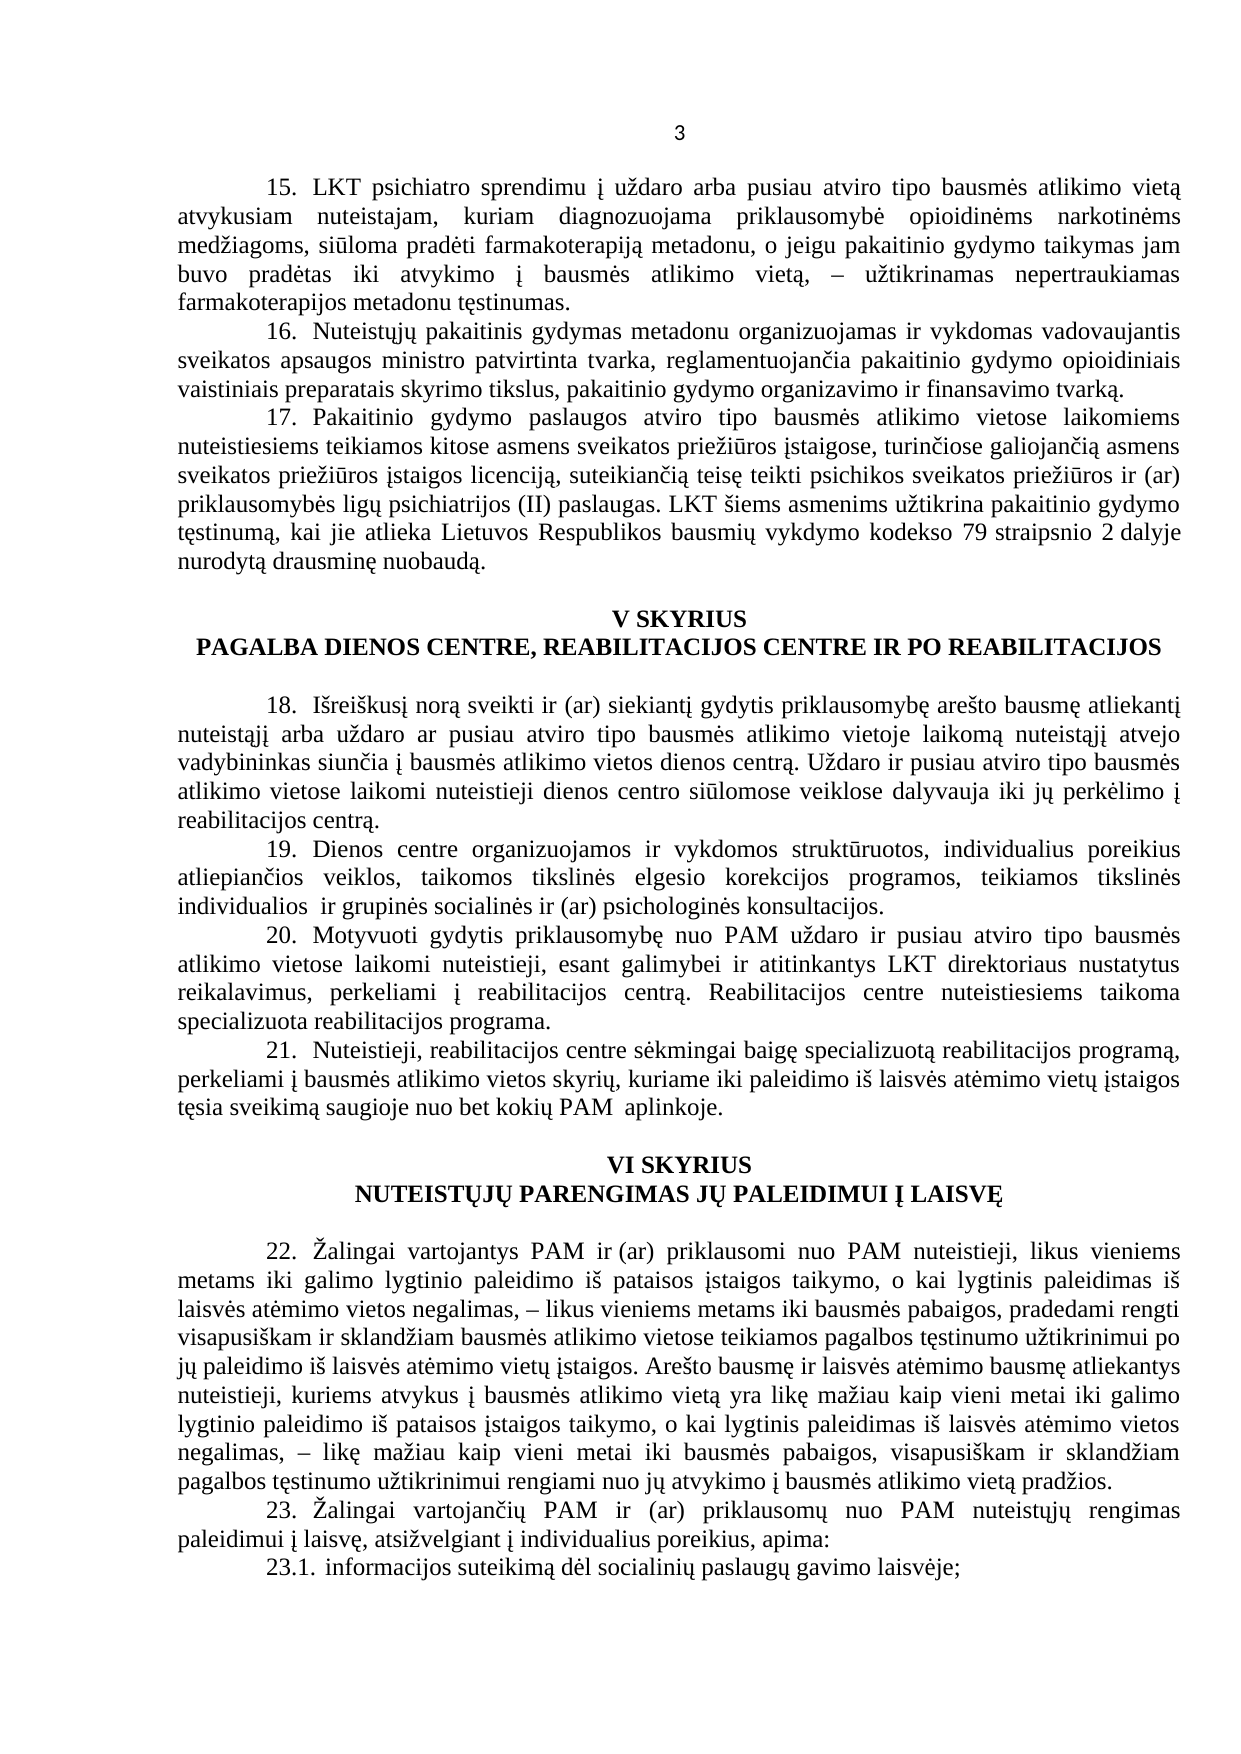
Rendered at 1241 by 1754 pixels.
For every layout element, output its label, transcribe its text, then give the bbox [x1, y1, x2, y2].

text 21. Nuteistieji, reabilitacijos centre sėkmingai baigę specializuotą reabilitacijos programą, perkeliami į bausmės atlikimo vietos skyrių, kuriame iki paleidimo iš laisvės atėmimo vietų įstaigos tęsia sveikimą saugioje nuo bet kokių PAM aplinkoje. [177, 1035, 1181, 1121]
text 20. Motyvuoti gydytis priklausomybę nuo PAM uždaro ir pusiau atviro tipo bausmės atlikimo vietose laikomi nuteistieji, esant galimybei ir atitinkantys LKT direktoriaus nustatytus reikalavimus, perkeliami į reabilitacijos centrą. Reabilitacijos centre nuteistiesiems taikoma specializuota reabilitacijos programa. [177, 920, 1181, 1035]
text VI SKYRIUS [177, 1150, 1181, 1179]
text 18. Išreiškusį norą sveikti ir (ar) siekiantį gydytis priklausomybę arešto bausmę atliekantį nuteistąjį arba uždaro ar pusiau atviro tipo bausmės atlikimo vietoje laikomą nuteistąjį atvejo vadybininkas siunčia į bausmės atlikimo vietos dienos centrą. Uždaro ir pusiau atviro tipo bausmės atlikimo vietose laikomi nuteistieji dienos centro siūlomose veiklose dalyvauja iki jų perkėlimo į reabilitacijos centrą. [177, 690, 1181, 834]
text 17. Pakaitinio gydymo paslaugos atviro tipo bausmės atlikimo vietose laikomiems nuteistiesiems teikiamos kitose asmens sveikatos priežiūros įstaigose, turinčiose galiojančią asmens sveikatos priežiūros įstaigos licenciją, suteikiančią teisę teikti psichikos sveikatos priežiūros ir (ar) priklausomybės ligų psichiatrijos (II) paslaugas. LKT šiems asmenims užtikrina pakaitinio gydymo tęstinumą, kai jie atlieka Lietuvos Respublikos bausmių vykdymo kodekso 79 straipsnio 2 dalyje nurodytą drausminę nuobaudą. [177, 402, 1181, 575]
text 23.1. informacijos suteikimą dėl socialinių paslaugų gavimo laisvėje; [177, 1552, 1181, 1581]
text PAGALBA DIENOS CENTRE, REABILITACIJOS CENTRE IR PO REABILITACIJOS [177, 632, 1181, 661]
text 16. Nuteistųjų pakaitinis gydymas metadonu organizuojamas ir vykdomas vadovaujantis sveikatos apsaugos ministro patvirtinta tvarka, reglamentuojančia pakaitinio gydymo opioidiniais vaistiniais preparatais skyrimo tikslus, pakaitinio gydymo organizavimo ir finansavimo tvarką. [177, 316, 1181, 402]
text NUTEISTŲJŲ PARENGIMAS JŲ PALEIDIMUI Į LAISVĘ [177, 1179, 1181, 1207]
text 19. Dienos centre organizuojamos ir vykdomos struktūruotos, individualius poreikius atliepiančios veiklos, taikomos tikslinės elgesio korekcijos programos, teikiamos tikslinės individualios ir grupinės socialinės ir (ar) psichologinės konsultacijos. [177, 834, 1181, 920]
text 15. LKT psichiatro sprendimu į uždaro arba pusiau atviro tipo bausmės atlikimo vietą atvykusiam nuteistajam, kuriam diagnozuojama priklausomybė opioidinėms narkotinėms medžiagoms, siūloma pradėti farmakoterapiją metadonu, o jeigu pakaitinio gydymo taikymas jam buvo pradėtas iki atvykimo į bausmės atlikimo vietą, – užtikrinamas nepertraukiamas farmakoterapijos metadonu tęstinumas. [177, 172, 1181, 316]
text V SKYRIUS [177, 604, 1181, 632]
text 22. Žalingai vartojantys PAM ir (ar) priklausomi nuo PAM nuteistieji, likus vieniems metams iki galimo lygtinio paleidimo iš pataisos įstaigos taikymo, o kai lygtinis paleidimas iš laisvės atėmimo vietos negalimas, – likus vieniems metams iki bausmės pabaigos, pradedami rengti visapusiškam ir sklandžiam bausmės atlikimo vietose teikiamos pagalbos tęstinumo užtikrinimui po jų paleidimo iš laisvės atėmimo vietų įstaigos. Arešto bausmę ir laisvės atėmimo bausmę atliekantys nuteistieji, kuriems atvykus į bausmės atlikimo vietą yra likę mažiau kaip vieni metai iki galimo lygtinio paleidimo iš pataisos įstaigos taikymo, o kai lygtinis paleidimas iš laisvės atėmimo vietos negalimas, – likę mažiau kaip vieni metai iki bausmės pabaigos, visapusiškam ir sklandžiam pagalbos tęstinumo užtikrinimui rengiami nuo jų atvykimo į bausmės atlikimo vietą pradžios. [177, 1236, 1181, 1495]
text 23. Žalingai vartojančių PAM ir (ar) priklausomų nuo PAM nuteistųjų rengimas paleidimui į laisvę, atsižvelgiant į individualius poreikius, apima: [177, 1495, 1181, 1552]
